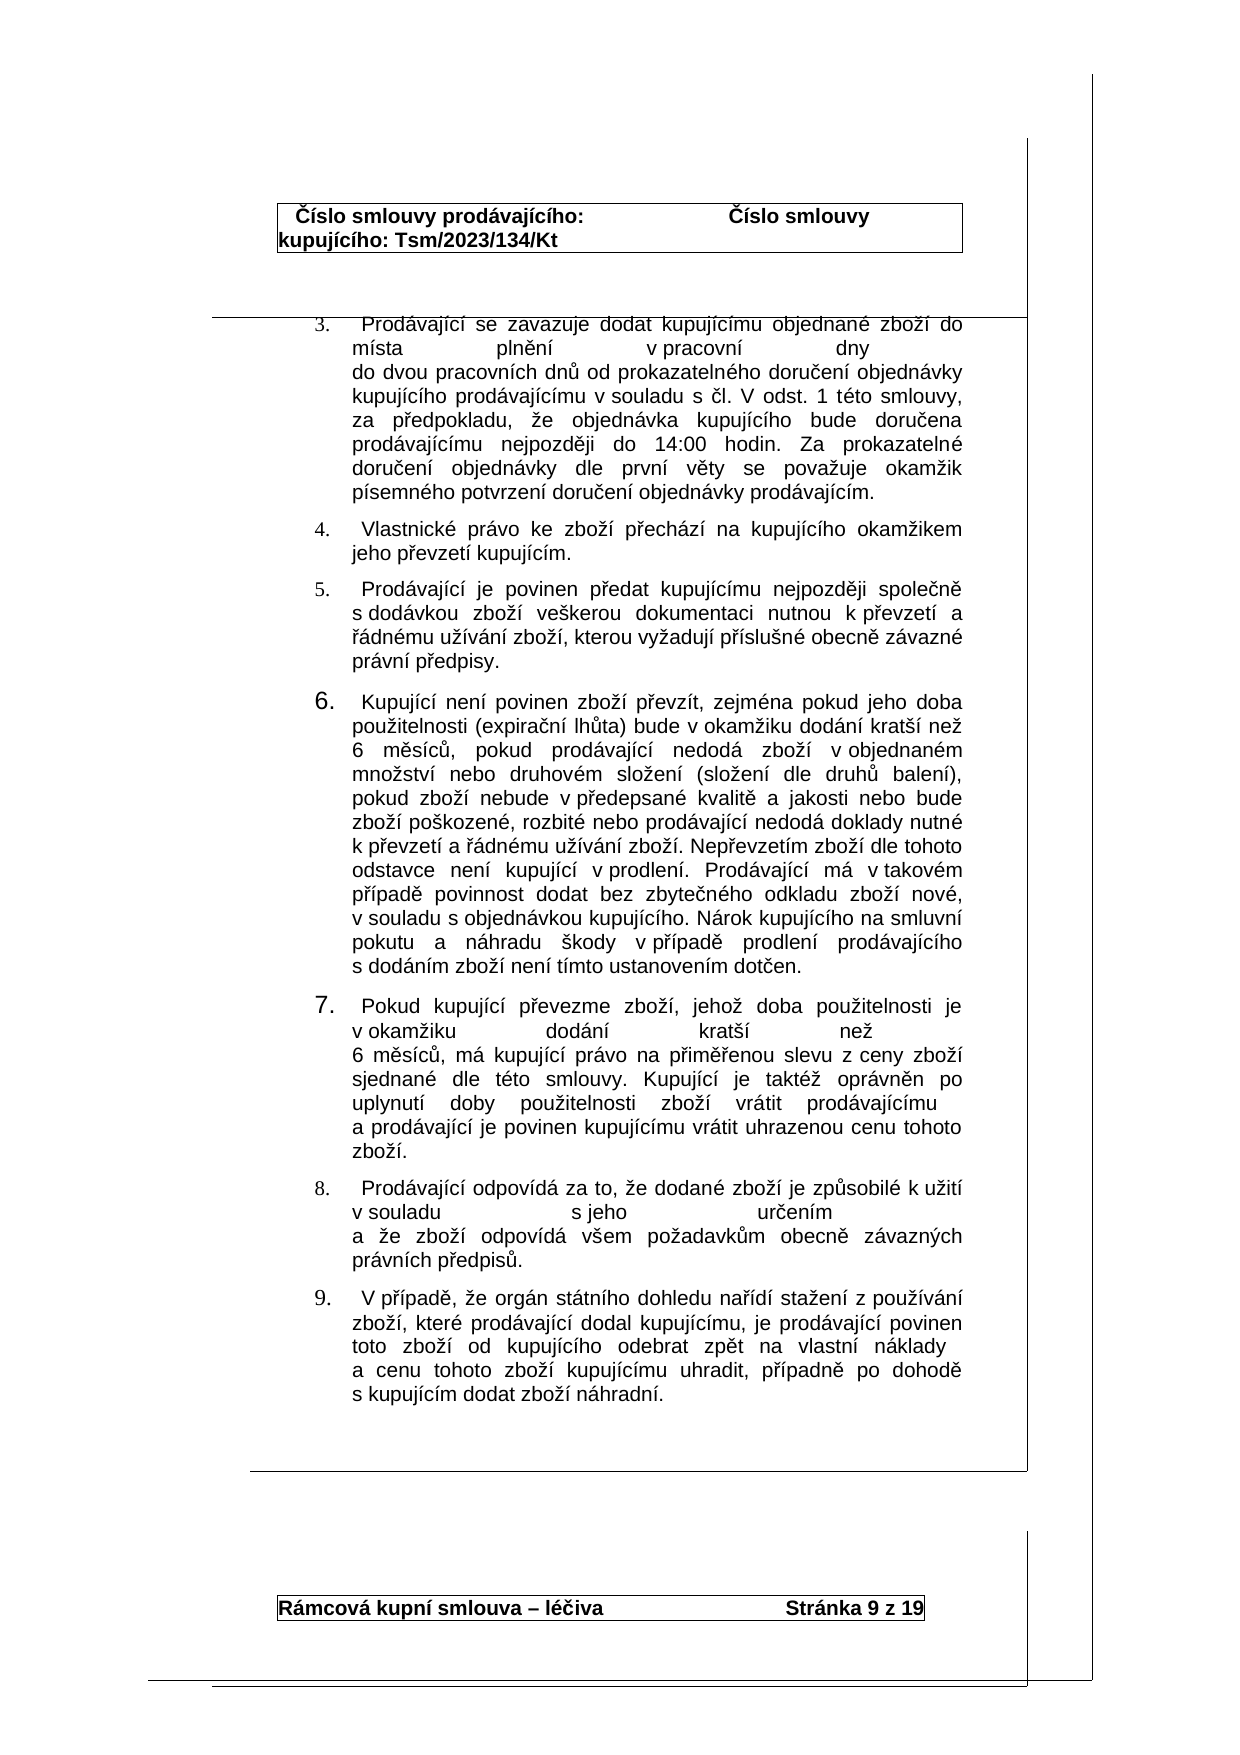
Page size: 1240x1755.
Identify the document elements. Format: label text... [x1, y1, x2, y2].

list Prodávající se zavazuje dodat kupujícímu objednané zboží do místa plnění v pracovní dny do dvou pracovních dnů od prokazatelného doručení objednávky kupujícího prodávajícímu v souladu s čl. V odst. 1 této smlouvy, za předpokladu, že objednávka kupujícího bude doručena prodávajícímu nejpozději do 14:00 hodin. Za prokazatelné doručení objednávky dle první věty se považuje okamžik písemného potvrzení doručení objednávky prodávajícím. [250, 247, 1027, 452]
list Pokud kupující převezme zboží, jehož doba použitelnosti je v okamžiku dodání kratší než 6 měsíců, má kupující právo na přiměřenou slevu z ceny zboží sjednané dle této smlouvy. Kupující je taktéž oprávněn po uplynutí doby použitelnosti zboží vrátit prodávajícímu a prodávající je povinen kupujícímu vrátit uhrazenou cenu tohoto zboží. [250, 926, 1027, 1111]
list Prodávající odpovídá za to, že dodané zboží je způsobilé k užití v souladu s jeho určením a že zboží odpovídá všem požadavkům obecně závazných právních předpisů. [250, 1111, 1027, 1219]
list V případě, že orgán státního dohledu nařídí stažení z používání zboží, které prodávající dodal kupujícímu, je prodávající povinen toto zboží od kupujícího odebrat zpět na vlastní náklady a cenu tohoto zboží kupujícímu uhradit, případně po dohodě s kupujícím dodat zboží náhradní. [250, 1219, 1027, 1471]
list Prodávající je povinen předat kupujícímu nejpozději společně s dodávkou zboží veškerou dokumentaci nutnou k převzetí a řádnému užívání zboží, kterou vyžadují příslušné obecně závazné právní předpisy. [250, 512, 1027, 621]
list Kupující není povinen zboží převzít, zejména pokud jeho doba použitelnosti (expirační lhůta) bude v okamžiku dodání kratší než 6 měsíců, pokud prodávající nedodá zboží v objednaném množství nebo druhovém složení (složení dle druhů balení), pokud zboží nebude v předepsané kvalitě a jakosti nebo bude zboží poškozené, rozbité nebo prodávající nedodá doklady nutné k převzetí a řádnému užívání zboží. Nepřevzetím zboží dle tohoto odstavce není kupující v prodlení. Prodávající má v takovém případě povinnost dodat bez zbytečného odkladu zboží nové, v souladu s objednávkou kupujícího. Nárok kupujícího na smluvní pokutu a náhradu škody v případě prodlení prodávajícího s dodáním zboží není tímto ustanovením dotčen. [250, 621, 1027, 926]
list Vlastnické právo ke zboží přechází na kupujícího okamžikem jeho převzetí kupujícím. [250, 452, 1027, 512]
